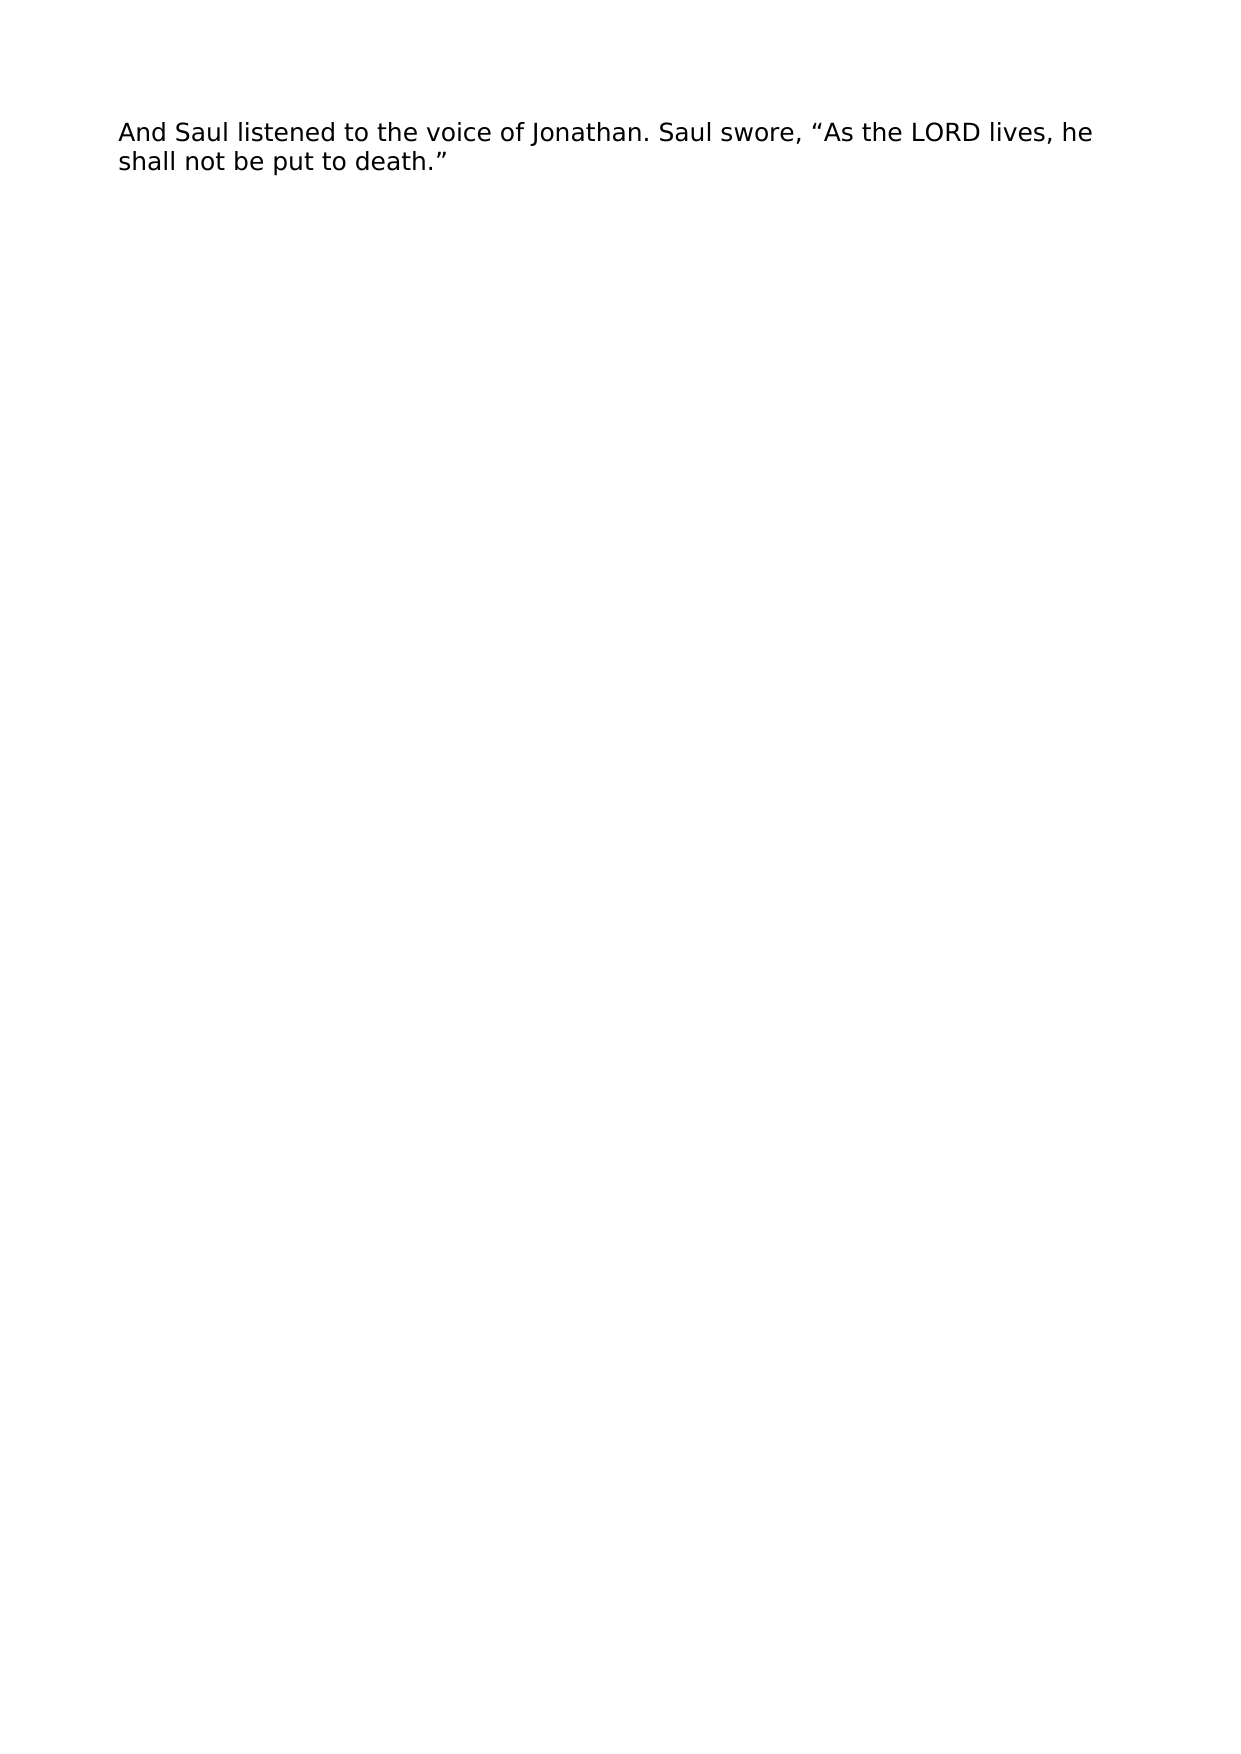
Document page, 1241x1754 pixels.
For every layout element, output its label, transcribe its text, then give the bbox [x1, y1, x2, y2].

text And Saul listened to the voice of Jonathan. Saul swore, “As the LORD lives, he shall not be put to death.” [118, 118, 1122, 176]
